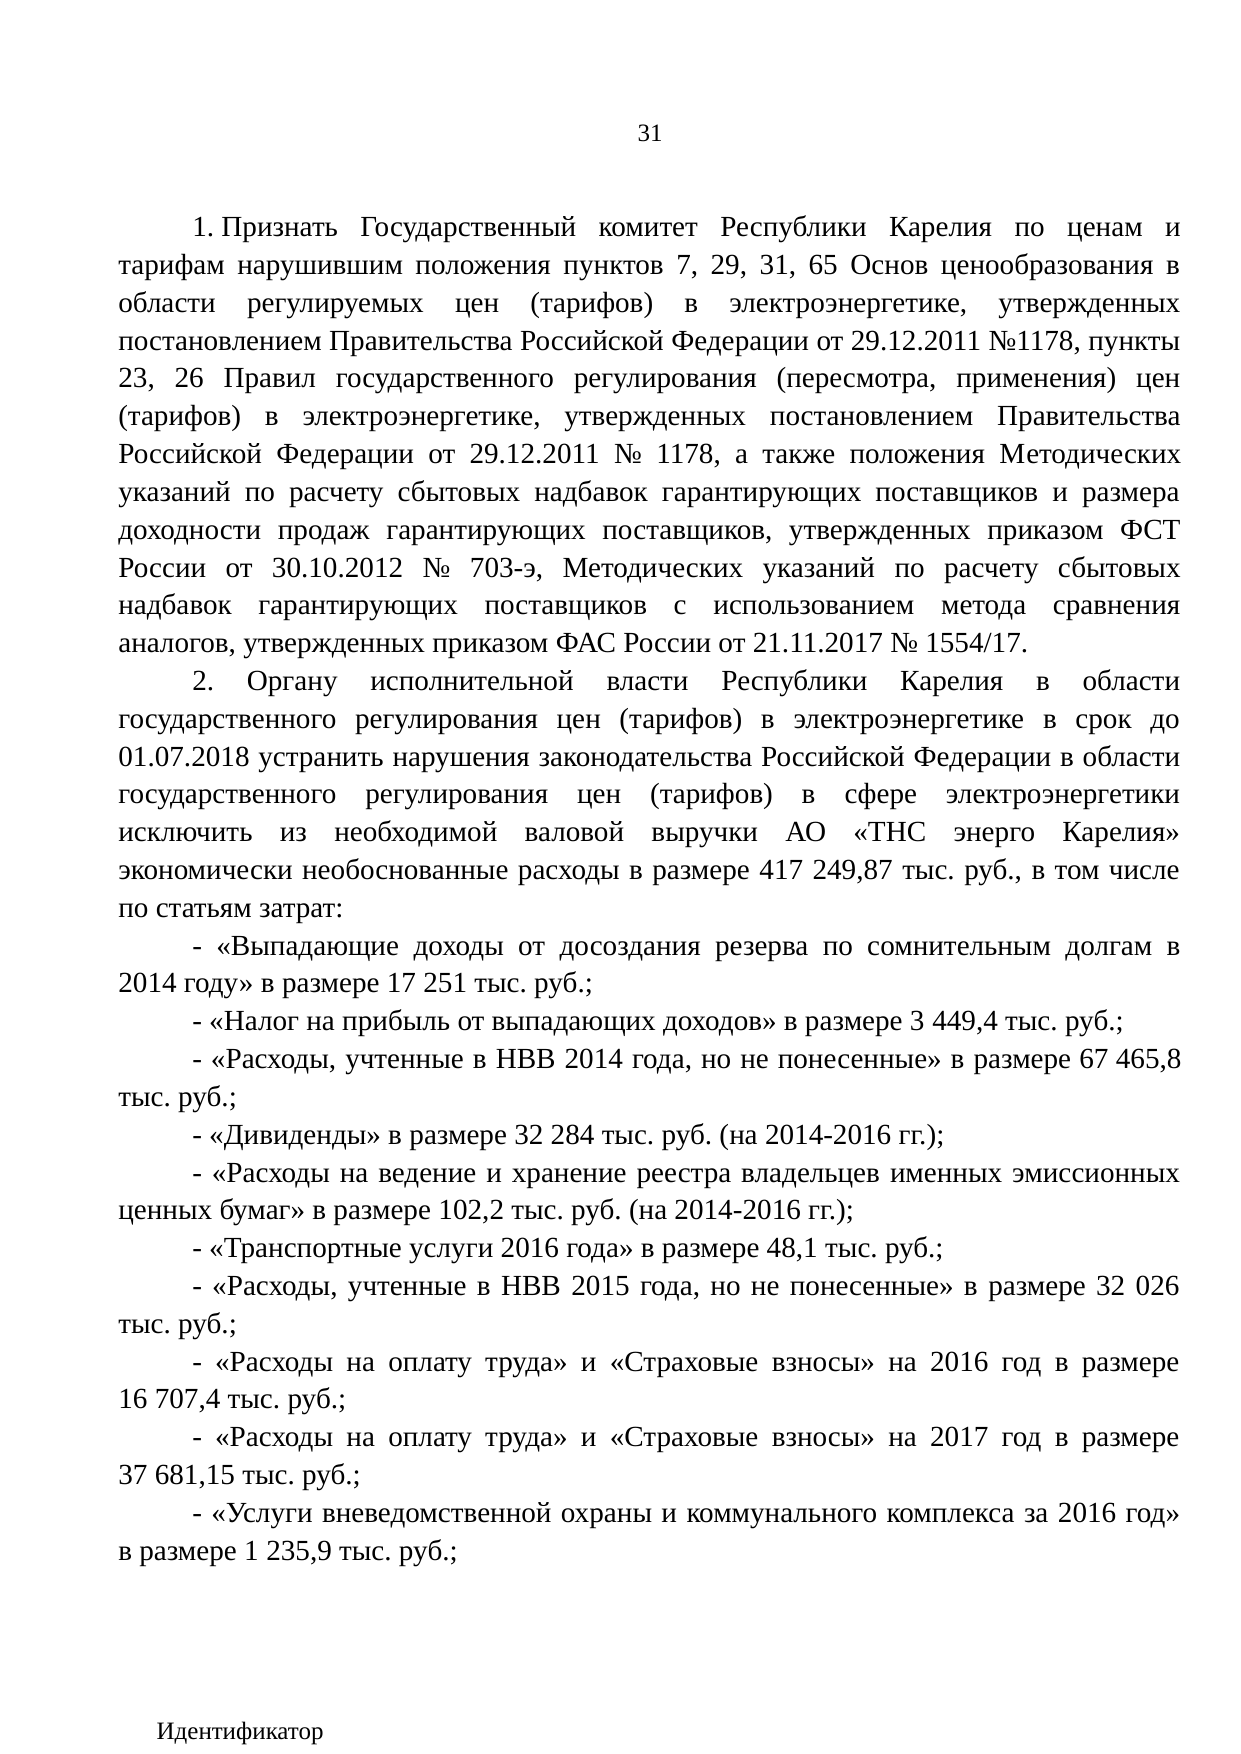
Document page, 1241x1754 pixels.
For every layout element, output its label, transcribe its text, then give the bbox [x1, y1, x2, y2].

text - «Транспортные услуги 2016 года» в размере 48,1 тыс. руб.; [118, 1226, 1181, 1264]
text - «Дивиденды» в размере 32 284 тыс. руб. (на 2014-2016 гг.); [118, 1113, 1181, 1150]
text 2. Органу исполнительной власти Республики Карелия в области государственного регулирования цен (тарифов) в электроэнергетике в срок до 01.07.2018 устранить нарушения законодательства Российской Федерации в области государственного регулирования цен (тарифов) в сфере электроэнергетики исключить из необходимой валовой выручки АО «ТНС энерго Карелия» экономически необоснованные расходы в размере 417 249,87 тыс. руб., в том числе по статьям затрат: [118, 659, 1181, 923]
text - «Расходы, учтенные в НВВ 2014 года, но не понесенные» в размере 67 465,8 тыс. руб.; [118, 1037, 1181, 1113]
text - «Выпадающие доходы от досоздания резерва по сомнительным долгам в 2014 году» в размере 17 251 тыс. руб.; [118, 923, 1181, 999]
text - «Расходы на ведение и хранение реестра владельцев именных эмиссионных ценных бумаг» в размере 102,2 тыс. руб. (на 2014-2016 гг.); [118, 1150, 1181, 1226]
text - «Услуги вневедомственной охраны и коммунального комплекса за 2016 год» в размере 1 235,9 тыс. руб.; [118, 1491, 1181, 1566]
text - «Расходы на оплату труда» и «Страховые взносы» на 2016 год в размере 16 707,4 тыс. руб.; [118, 1339, 1181, 1415]
text - «Налог на прибыль от выпадающих доходов» в размере 3 449,4 тыс. руб.; [118, 999, 1181, 1037]
text - «Расходы, учтенные в НВВ 2015 года, но не понесенные» в размере 32 026 тыс. руб.; [118, 1264, 1181, 1339]
text 1. Признать Государственный комитет Республики Карелия по ценам и тарифам нарушившим положения пунктов 7, 29, 31, 65 Основ ценообразования в области регулируемых цен (тарифов) в электроэнергетике, утвержденных постановлением Правительства Российской Федерации от 29.12.2011 №1178, пункты 23, 26 Правил государственного регулирования (пересмотра, применения) цен (тарифов) в электроэнергетике, утвержденных постановлением Правительства Российской Федерации от 29.12.2011 № 1178, а также положения Методических указаний по расчету сбытовых надбавок гарантирующих поставщиков и размера доходности продаж гарантирующих поставщиков, утвержденных приказом ФСТ России от 30.10.2012 № 703-э, Методических указаний по расчету сбытовых надбавок гарантирующих поставщиков с использованием метода сравнения аналогов, утвержденных приказом ФАС России от 21.11.2017 № 1554/17. [118, 205, 1181, 659]
text - «Расходы на оплату труда» и «Страховые взносы» на 2017 год в размере 37 681,15 тыс. руб.; [118, 1415, 1181, 1491]
